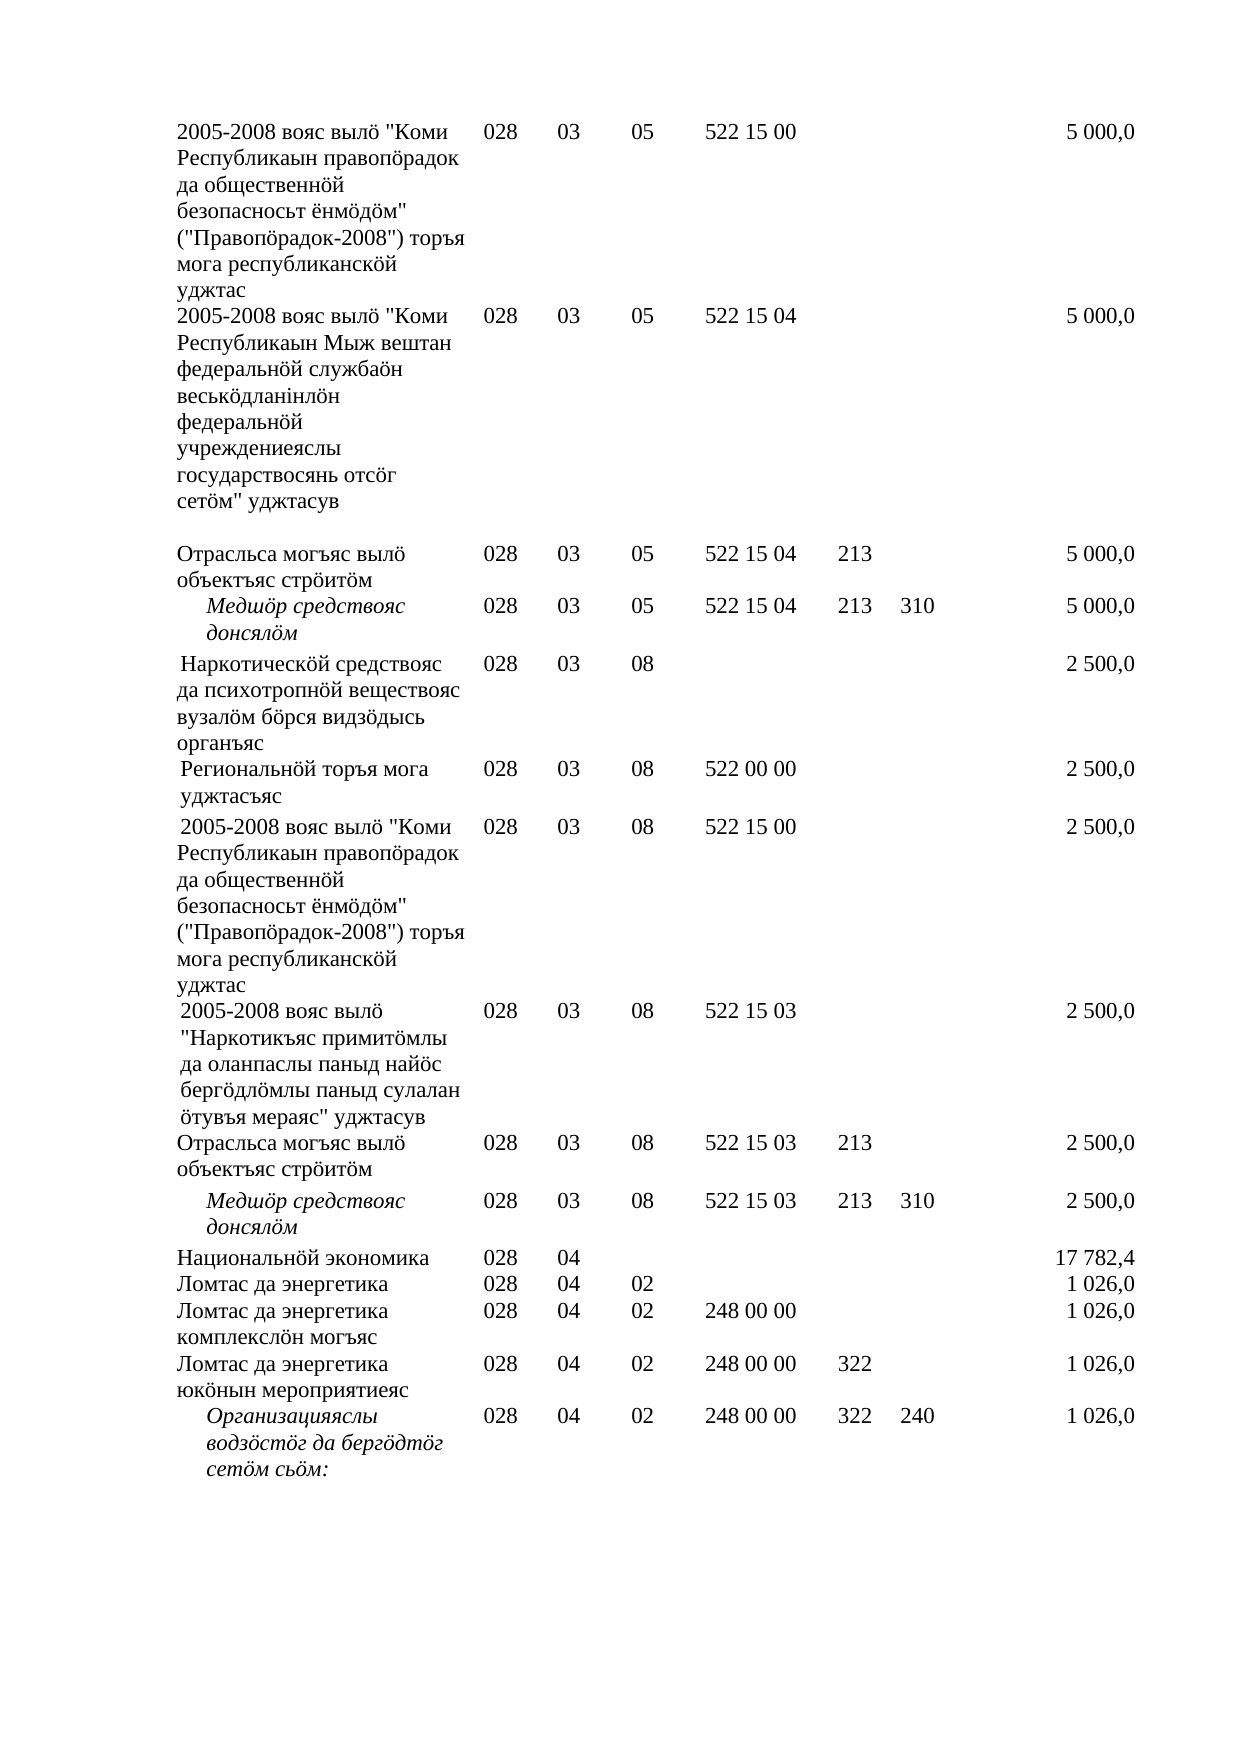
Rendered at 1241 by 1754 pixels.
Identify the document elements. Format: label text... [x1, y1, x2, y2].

table_cell 04 [548, 1244, 622, 1271]
table_cell [696, 1244, 829, 1271]
table_cell [829, 1244, 891, 1271]
table_cell Национальнöй экономика [168, 1244, 474, 1271]
table_cell Отрасльса могъяс вылö объектъяс стрöитöм [168, 540, 474, 592]
table_cell 2005-2008 вояс вылö "Наркотикъяс примитöмлы да оланпаслы паныд найöс бергöдлöмлы паныд сулалан öтувъя мераяс" уджтасув [168, 998, 474, 1129]
table_cell 04 [548, 1297, 622, 1349]
table_cell Наркотическöй средствояс да психотропнöй веществояс вузалöм бöрся видзöдысь органъяс [168, 650, 474, 755]
table_cell 04 [548, 1350, 622, 1402]
table_cell Региональнöй торъя мога уджтасъяс [168, 755, 474, 813]
table_cell 02 [622, 1297, 696, 1349]
table_cell [829, 118, 891, 303]
table_cell [829, 303, 891, 540]
table_cell 522 15 03 [696, 1129, 829, 1187]
table_cell Ломтас да энергетика юкöнын мероприятиеяс [168, 1350, 474, 1402]
table_cell 213 [829, 1187, 891, 1244]
table_cell 5 000,0 [965, 593, 1143, 650]
table_cell 2005-2008 вояс вылö "Коми Республикаын Мыж вештан федеральнöй службаöн веськöдланiнлöн федеральнöй учреждениеяслы государствосянь отсöг сетöм" уджтасув [168, 303, 474, 540]
table_cell 5 000,0 [965, 303, 1143, 540]
table_cell [622, 1244, 696, 1271]
table_cell 522 15 04 [696, 303, 829, 540]
table_cell 028 [474, 303, 548, 540]
table_cell 05 [622, 540, 696, 592]
table_cell 08 [622, 998, 696, 1129]
table_cell 03 [548, 1187, 622, 1244]
table_cell 08 [622, 755, 696, 813]
table_cell 248 00 00 [696, 1297, 829, 1349]
table_cell 03 [548, 1129, 622, 1187]
table_cell 522 15 00 [696, 813, 829, 997]
table_cell [891, 1244, 965, 1271]
table_cell 310 [891, 1187, 965, 1244]
table_cell [891, 998, 965, 1129]
table_cell 03 [548, 813, 622, 997]
table_cell Ломтас да энергетика комплекслöн могъяс [168, 1297, 474, 1349]
table_cell 028 [474, 118, 548, 303]
table_cell 5 000,0 [965, 118, 1143, 303]
table_cell 028 [474, 1129, 548, 1187]
table_cell 213 [829, 540, 891, 592]
table_cell [829, 1271, 891, 1297]
table_cell 1 026,0 [965, 1297, 1143, 1349]
table_cell 2 500,0 [965, 1129, 1143, 1187]
table_cell 322 [829, 1350, 891, 1402]
table_cell 05 [622, 118, 696, 303]
table_cell 522 15 04 [696, 540, 829, 592]
table_cell 248 00 00 [696, 1402, 829, 1508]
table_cell 08 [622, 813, 696, 997]
table_cell [829, 1297, 891, 1349]
table_cell 310 [891, 593, 965, 650]
table_cell 028 [474, 998, 548, 1129]
table_cell [891, 813, 965, 997]
table_cell 522 15 00 [696, 118, 829, 303]
table_cell 028 [474, 1402, 548, 1508]
table_cell [891, 1271, 965, 1297]
table_cell 2 500,0 [965, 1187, 1143, 1244]
table_cell 08 [622, 650, 696, 755]
table_cell 03 [548, 118, 622, 303]
table_cell [891, 1297, 965, 1349]
table_cell 2 500,0 [965, 650, 1143, 755]
table_cell 213 [829, 1129, 891, 1187]
table_cell 522 15 04 [696, 593, 829, 650]
table_cell 028 [474, 1187, 548, 1244]
table_cell [891, 1129, 965, 1187]
table_cell Медшöр средствояс донсялöм [168, 1187, 474, 1244]
table_cell 028 [474, 1350, 548, 1402]
table_cell 028 [474, 755, 548, 813]
table_cell 1 026,0 [965, 1402, 1143, 1508]
table_cell 03 [548, 998, 622, 1129]
table_cell 028 [474, 1271, 548, 1297]
table_cell Отрасльса могъяс вылö объектъяс стрöитöм [168, 1129, 474, 1187]
table_cell 02 [622, 1271, 696, 1297]
table_cell 522 15 03 [696, 998, 829, 1129]
table_cell Организацияяслы водзöстöг да бергöдтöг сетöм сьöм: [168, 1402, 474, 1508]
table_cell 03 [548, 650, 622, 755]
table_cell 02 [622, 1350, 696, 1402]
table_cell 028 [474, 813, 548, 997]
table_cell 2 500,0 [965, 998, 1143, 1129]
table_cell [829, 813, 891, 997]
table_cell 240 [891, 1402, 965, 1508]
table_cell 02 [622, 1402, 696, 1508]
table_cell 028 [474, 1297, 548, 1349]
table_cell 213 [829, 593, 891, 650]
table_cell 2005-2008 вояс вылö "Коми Республикаын правопöрадок да общественнöй безопасносьт ёнмöдöм" ("Правопöрадок-2008") торъя мога республиканскöй уджтас [168, 813, 474, 997]
table_cell 03 [548, 593, 622, 650]
table_cell [696, 650, 829, 755]
table_cell 028 [474, 1244, 548, 1271]
table_cell [829, 650, 891, 755]
table_cell 08 [622, 1187, 696, 1244]
table_cell [891, 118, 965, 303]
table_cell 028 [474, 593, 548, 650]
table_cell [891, 755, 965, 813]
table_cell 17 782,4 [965, 1244, 1143, 1271]
table_cell [696, 1271, 829, 1297]
table_cell Ломтас да энергетика [168, 1271, 474, 1297]
table_cell 248 00 00 [696, 1350, 829, 1402]
table_cell [829, 755, 891, 813]
table_cell 028 [474, 540, 548, 592]
table_cell 2 500,0 [965, 755, 1143, 813]
table_cell 03 [548, 755, 622, 813]
table_cell 1 026,0 [965, 1271, 1143, 1297]
table_cell 028 [474, 650, 548, 755]
table_cell 05 [622, 593, 696, 650]
table_cell 522 15 03 [696, 1187, 829, 1244]
table_cell 03 [548, 303, 622, 540]
table_cell Медшöр средствояс донсялöм [168, 593, 474, 650]
table_cell 08 [622, 1129, 696, 1187]
table_cell [891, 1350, 965, 1402]
table_cell 522 00 00 [696, 755, 829, 813]
table_cell 05 [622, 303, 696, 540]
table_cell 2005-2008 вояс вылö "Коми Республикаын правопöрадок да общественнöй безопасносьт ёнмöдöм" ("Правопöрадок-2008") торъя мога республиканскöй уджтас [168, 118, 474, 303]
table_cell 04 [548, 1402, 622, 1508]
table_cell [829, 998, 891, 1129]
table_cell 03 [548, 540, 622, 592]
table_cell 2 500,0 [965, 813, 1143, 997]
table_cell 1 026,0 [965, 1350, 1143, 1402]
table_cell 5 000,0 [965, 540, 1143, 592]
table_cell 322 [829, 1402, 891, 1508]
table_cell [891, 650, 965, 755]
table_cell [891, 303, 965, 540]
table_cell 04 [548, 1271, 622, 1297]
table_cell [891, 540, 965, 592]
